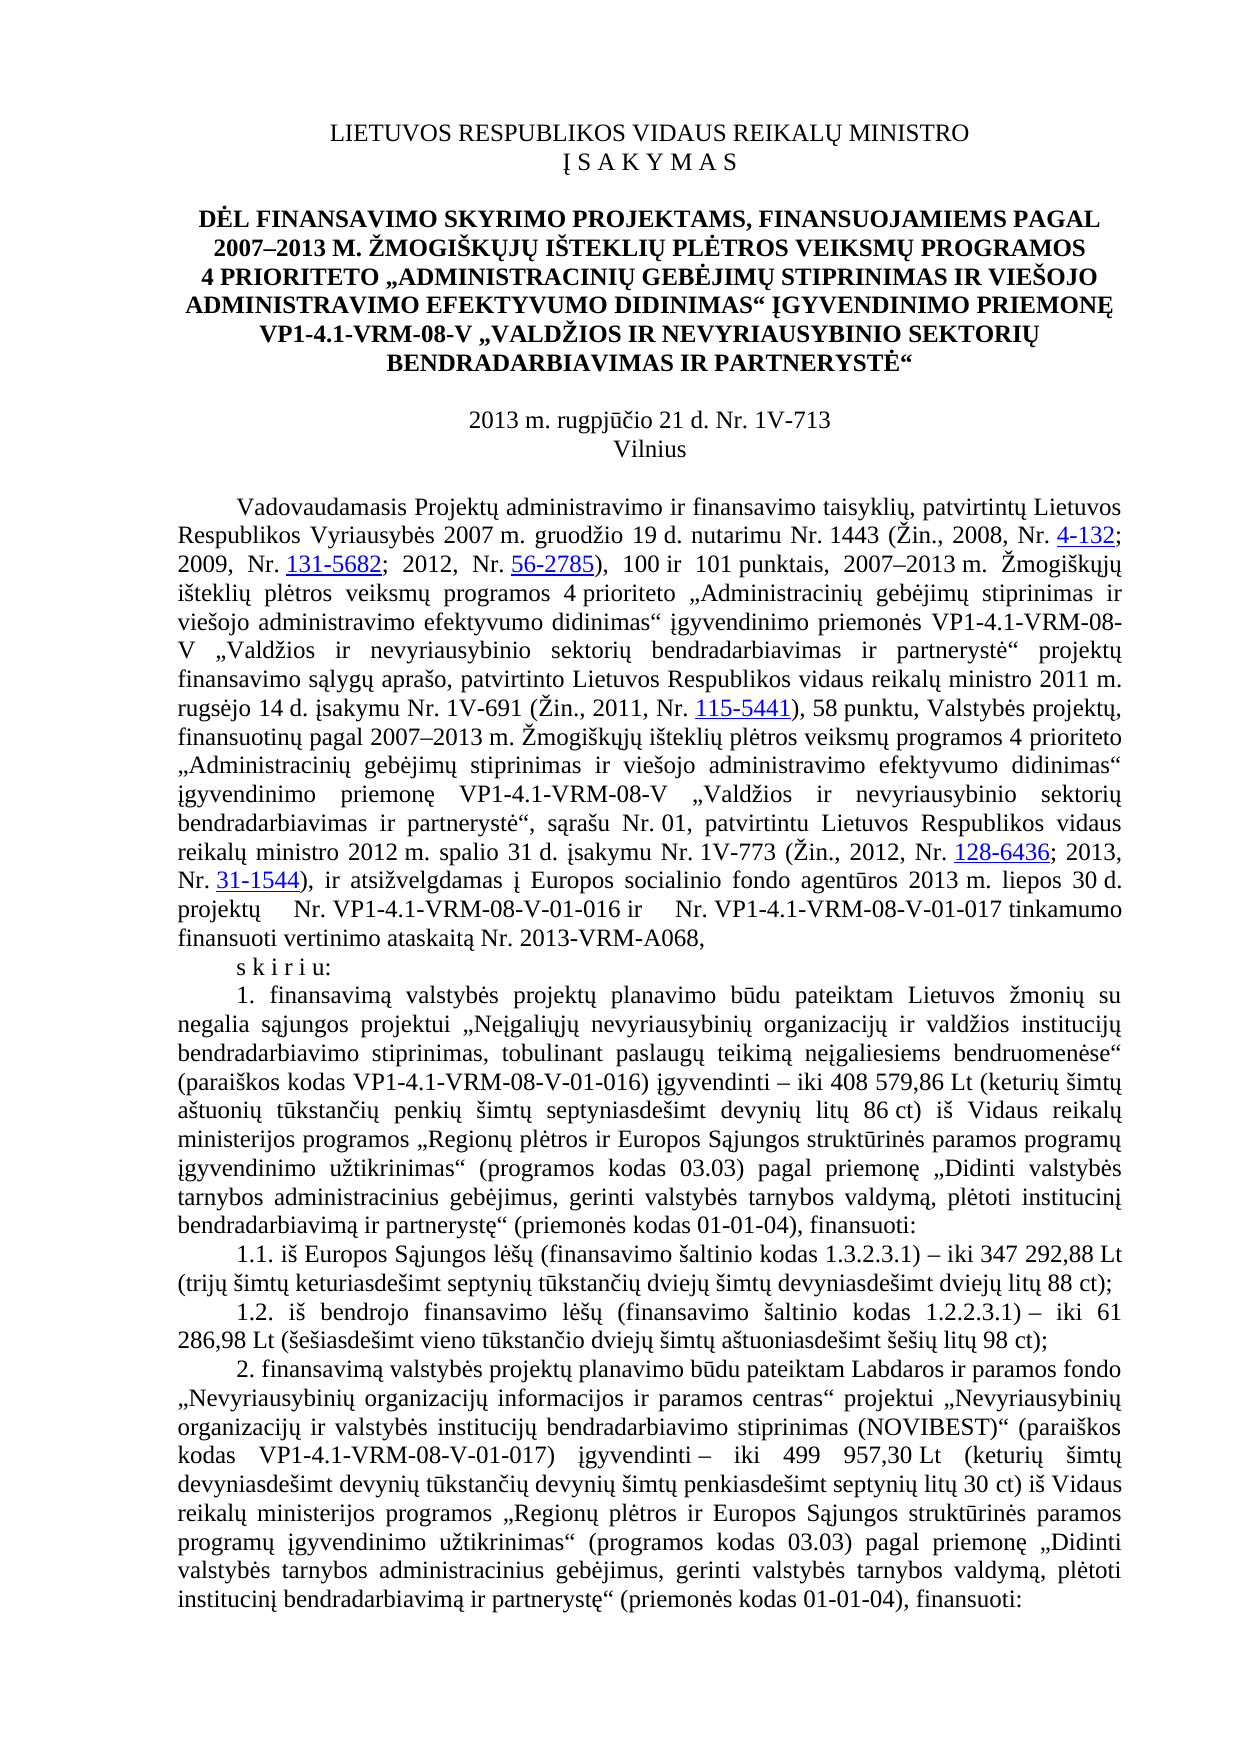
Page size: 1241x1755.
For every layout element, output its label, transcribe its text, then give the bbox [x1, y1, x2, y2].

text Į S A K Y M A S [177, 147, 1122, 176]
text LIETUVOS RESPUBLIKOS VIDAUS REIKALŲ MINISTRO [177, 118, 1122, 147]
text 1. finansavimą valstybės projektų planavimo būdu pateiktam Lietuvos žmonių su negalia sąjungos projektui „Neįgaliųjų nevyriausybinių organizacijų ir valdžios institucijų bendradarbiavimo stiprinimas, tobulinant paslaugų teikimą neįgaliesiems bendruomenėse“ (paraiškos kodas VP1-4.1-VRM-08-V-01-016) įgyvendinti – iki 408 579,86 Lt (keturių šimtų aštuonių tūkstančių penkių šimtų septyniasdešimt devynių litų 86 ct) iš Vidaus reikalų ministerijos programos „Regionų plėtros ir Europos Sąjungos struktūrinės paramos programų įgyvendinimo užtikrinimas“ (programos kodas 03.03) pagal priemonę „Didinti valstybės tarnybos administracinius gebėjimus, gerinti valstybės tarnybos valdymą, plėtoti institucinį bendradarbiavimą ir partnerystę“ (priemonės kodas 01-01-04), finansuoti: [177, 981, 1122, 1239]
text DĖL FINANSAVIMO SKYRIMO PROJEKTAMS, FINANSUOJAMIEMS PAGAL 2007–2013 M. Žmogiškųjų išteklių plėtros veiksmų programos 4 PRIORITETO „ADMINISTRACINIŲ GEBĖJIMŲ STIPRINIMAS IR VIEŠOJO ADMINISTRAVIMO EFEKTYVUMO DIDINIMAS“ ĮGYVENDINIMO PRIEMONĘ VP1-4.1-VRM-08-V „VALDŽIOS IR NEVYRIAUSYBINIO SEKTORIŲ BENDRADARBIAVIMAS IR PARTNERYSTĖ“ [177, 204, 1122, 377]
text 1.1. iš Europos Sąjungos lėšų (finansavimo šaltinio kodas 1.3.2.3.1) – iki 347 292,88 Lt (trijų šimtų keturiasdešimt septynių tūkstančių dviejų šimtų devyniasdešimt dviejų litų 88 ct); [177, 1239, 1122, 1297]
text 1.2. iš bendrojo finansavimo lėšų (finansavimo šaltinio kodas 1.2.2.3.1) – iki 61 286,98 Lt (šešiasdešimt vieno tūkstančio dviejų šimtų aštuoniasdešimt šešių litų 98 ct); [177, 1297, 1122, 1354]
text s k i r i u: [177, 952, 1122, 981]
text 2013 m. rugpjūčio 21 d. Nr. 1V-713 [177, 406, 1122, 434]
text 2. finansavimą valstybės projektų planavimo būdu pateiktam Labdaros ir paramos fondo „Nevyriausybinių organizacijų informacijos ir paramos centras“ projektui „Nevyriausybinių organizacijų ir valstybės institucijų bendradarbiavimo stiprinimas (NOVIBEST)“ (paraiškos kodas VP1-4.1-VRM-08-V-01-017) įgyvendinti – iki 499 957,30 Lt (keturių šimtų devyniasdešimt devynių tūkstančių devynių šimtų penkiasdešimt septynių litų 30 ct) iš Vidaus reikalų ministerijos programos „Regionų plėtros ir Europos Sąjungos struktūrinės paramos programų įgyvendinimo užtikrinimas“ (programos kodas 03.03) pagal priemonę „Didinti valstybės tarnybos administracinius gebėjimus, gerinti valstybės tarnybos valdymą, plėtoti institucinį bendradarbiavimą ir partnerystę“ (priemonės kodas 01-01-04), finansuoti: [177, 1354, 1122, 1613]
text Vilnius [177, 434, 1122, 463]
text Vadovaudamasis Projektų administravimo ir finansavimo taisyklių, patvirtintų Lietuvos Respublikos Vyriausybės 2007 m. gruodžio 19 d. nutarimu Nr. 1443 (Žin., 2008, Nr. 4-132; 2009, Nr. 131-5682; 2012, Nr. 56-2785), 100 ir 101 punktais, 2007–2013 m. Žmogiškųjų išteklių plėtros veiksmų programos 4 prioriteto „Administracinių gebėjimų stiprinimas ir viešojo administravimo efektyvumo didinimas“ įgyvendinimo priemonės VP1-4.1-VRM-08-V „Valdžios ir nevyriausybinio sektorių bendradarbiavimas ir partnerystė“ projektų finansavimo sąlygų aprašo, patvirtinto Lietuvos Respublikos vidaus reikalų ministro 2011 m. rugsėjo 14 d. įsakymu Nr. 1V-691 (Žin., 2011, Nr. 115-5441), 58 punktu, Valstybės projektų, finansuotinų pagal 2007–2013 m. Žmogiškųjų išteklių plėtros veiksmų programos 4 prioriteto „Administracinių gebėjimų stiprinimas ir viešojo administravimo efektyvumo didinimas“ įgyvendinimo priemonę VP1-4.1-VRM-08-V „Valdžios ir nevyriausybinio sektorių bendradarbiavimas ir partnerystė“, sąrašu Nr. 01, patvirtintu Lietuvos Respublikos vidaus reikalų ministro 2012 m. spalio 31 d. įsakymu Nr. 1V-773 (Žin., 2012, Nr. 128-6436; 2013, Nr. 31-1544), ir atsižvelgdamas į Europos socialinio fondo agentūros 2013 m. liepos 30 d. projektų Nr. VP1-4.1-VRM-08-V-01-016 ir Nr. VP1-4.1-VRM-08-V-01-017 tinkamumo finansuoti vertinimo ataskaitą Nr. 2013-VRM-A068, [177, 492, 1122, 952]
